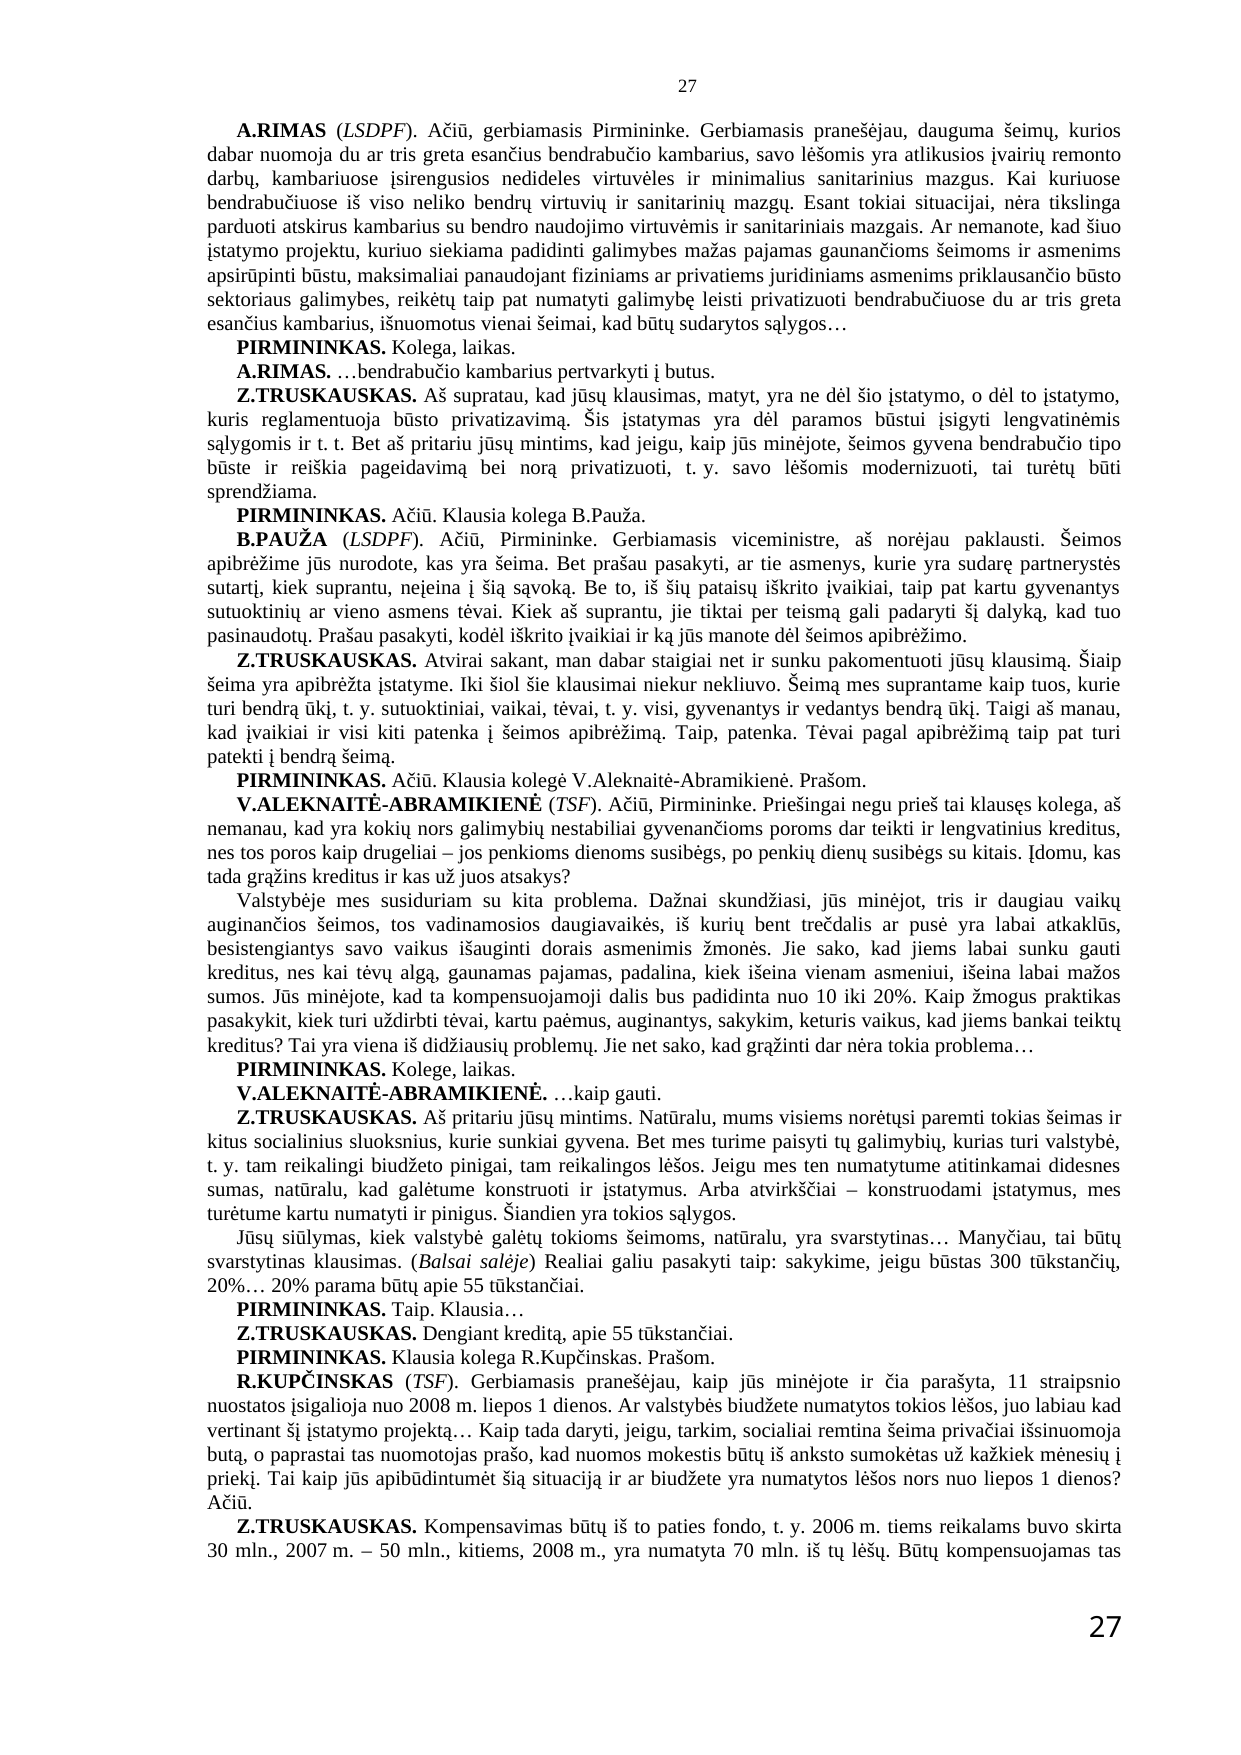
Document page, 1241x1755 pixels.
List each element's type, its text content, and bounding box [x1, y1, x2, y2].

text PIRMININKAS. Kolega, laikas. [207, 335, 1122, 359]
text Z.TRUSKAUSKAS. Aš supratau, kad jūsų klausimas, matyt, yra ne dėl šio įstatymo, o dėl to įstatymo, kuris reglamentuoja būsto privatizavimą. Šis įstatymas yra dėl paramos būstui įsigyti lengvatinėmis sąlygomis ir t. t. Bet aš pritariu jūsų mintims, kad jeigu, kaip jūs minėjote, šeimos gyvena bendrabučio tipo būste ir reiškia pageidavimą bei norą privatizuoti, t. y. savo lėšomis modernizuoti, tai turėtų būti sprendžiama. [207, 383, 1122, 503]
text Z.TRUSKAUSKAS. Kompensavimas būtų iš to paties fondo, t. y. 2006 m. tiems reikalams buvo skirta 30 mln., 2007 m. – 50 mln., kitiems, 2008 m., yra numatyta 70 mln. iš tų lėšų. Būtų kompensuojamas tas [207, 1514, 1122, 1562]
text Z.TRUSKAUSKAS. Atvirai sakant, man dabar staigiai net ir sunku pakomentuoti jūsų klausimą. Šiaip šeima yra apibrėžta įstatyme. Iki šiol šie klausimai niekur nekliuvo. Šeimą mes suprantame kaip tuos, kurie turi bendrą ūkį, t. y. sutuoktiniai, vaikai, tėvai, t. y. visi, gyvenantys ir vedantys bendrą ūkį. Taigi aš manau, kad įvaikiai ir visi kiti patenka į šeimos apibrėžimą. Taip, patenka. Tėvai pagal apibrėžimą taip pat turi patekti į bendrą šeimą. [207, 647, 1122, 768]
text B.PAUŽA (LSDPF). Ačiū, Pirmininke. Gerbiamasis viceministre, aš norėjau paklausti. Šeimos apibrėžime jūs nurodote, kas yra šeima. Bet prašau pasakyti, ar tie asmenys, kurie yra sudarę partnerystės sutartį, kiek suprantu, neįeina į šią sąvoką. Be to, iš šių pataisų iškrito įvaikiai, taip pat kartu gyvenantys sutuoktinių ar vieno asmens tėvai. Kiek aš suprantu, jie tiktai per teismą gali padaryti šį dalyką, kad tuo pasinaudotų. Prašau pasakyti, kodėl iškrito įvaikiai ir ką jūs manote dėl šeimos apibrėžimo. [207, 527, 1122, 647]
text Z.TRUSKAUSKAS. Dengiant kreditą, apie 55 tūkstančiai. [207, 1321, 1122, 1345]
text A.RIMAS (LSDPF). Ačiū, gerbiamasis Pirmininke. Gerbiamasis pranešėjau, dauguma šeimų, kurios dabar nuomoja du ar tris greta esančius bendrabučio kambarius, savo lėšomis yra atlikusios įvairių remonto darbų, kambariuose įsirengusios nedideles virtuvėles ir minimalius sanitarinius mazgus. Kai kuriuose bendrabučiuose iš viso neliko bendrų virtuvių ir sanitarinių mazgų. Esant tokiai situacijai, nėra tikslinga parduoti atskirus kambarius su bendro naudojimo virtuvėmis ir sanitariniais mazgais. Ar nemanote, kad šiuo įstatymo projektu, kuriuo siekiama padidinti galimybes mažas pajamas gaunančioms šeimoms ir asmenims apsirūpinti būstu, maksimaliai panaudojant fiziniams ar privatiems juridiniams asmenims priklausančio būsto sektoriaus galimybes, reikėtų taip pat numatyti galimybę leisti privatizuoti bendrabučiuose du ar tris greta esančius kambarius, išnuomotus vienai šeimai, kad būtų sudarytos sąlygos… [207, 118, 1122, 335]
text Jūsų siūlymas, kiek valstybė galėtų tokioms šeimoms, natūralu, yra svarstytinas… Manyčiau, tai būtų svarstytinas klausimas. (Balsai salėje) Realiai galiu pasakyti taip: sakykime, jeigu būstas 300 tūkstančių, 20%… 20% parama būtų apie 55 tūkstančiai. [207, 1225, 1122, 1297]
text Z.TRUSKAUSKAS. Aš pritariu jūsų mintims. Natūralu, mums visiems norėtųsi paremti tokias šeimas ir kitus socialinius sluoksnius, kurie sunkiai gyvena. Bet mes turime paisyti tų galimybių, kurias turi valstybė, t. y. tam reikalingi biudžeto pinigai, tam reikalingos lėšos. Jeigu mes ten numatytume atitinkamai didesnes sumas, natūralu, kad galėtume konstruoti ir įstatymus. Arba atvirkščiai – konstruodami įstatymus, mes turėtume kartu numatyti ir pinigus. Šiandien yra tokios sąlygos. [207, 1105, 1122, 1225]
text PIRMININKAS. Kolege, laikas. [207, 1057, 1122, 1081]
text V.ALEKNAITĖ-ABRAMIKIENĖ. …kaip gauti. [207, 1081, 1122, 1105]
text PIRMININKAS. Ačiū. Klausia kolega B.Pauža. [207, 503, 1122, 527]
text PIRMININKAS. Klausia kolega R.Kupčinskas. Prašom. [207, 1345, 1122, 1369]
text Valstybėje mes susiduriam su kita problema. Dažnai skundžiasi, jūs minėjot, tris ir daugiau vaikų auginančios šeimos, tos vadinamosios daugiavaikės, iš kurių bent trečdalis ar pusė yra labai atkaklūs, besistengiantys savo vaikus išauginti dorais asmenimis žmonės. Jie sako, kad jiems labai sunku gauti kreditus, nes kai tėvų algą, gaunamas pajamas, padalina, kiek išeina vienam asmeniui, išeina labai mažos sumos. Jūs minėjote, kad ta kompensuojamoji dalis bus padidinta nuo 10 iki 20%. Kaip žmogus praktikas pasakykit, kiek turi uždirbti tėvai, kartu paėmus, auginantys, sakykim, keturis vaikus, kad jiems bankai teiktų kreditus? Tai yra viena iš didžiausių problemų. Jie net sako, kad grąžinti dar nėra tokia problema… [207, 888, 1122, 1057]
text R.KUPČINSKAS (TSF). Gerbiamasis pranešėjau, kaip jūs minėjote ir čia parašyta, 11 straipsnio nuostatos įsigalioja nuo 2008 m. liepos 1 dienos. Ar valstybės biudžete numatytos tokios lėšos, juo labiau kad vertinant šį įstatymo projektą… Kaip tada daryti, jeigu, tarkim, socialiai remtina šeima privačiai išsinuomoja butą, o paprastai tas nuomotojas prašo, kad nuomos mokestis būtų iš anksto sumokėtas už kažkiek mėnesių į priekį. Tai kaip jūs apibūdintumėt šią situaciją ir ar biudžete yra numatytos lėšos nors nuo liepos 1 dienos? Ačiū. [207, 1369, 1122, 1514]
text PIRMININKAS. Ačiū. Klausia kolegė V.Aleknaitė-Abramikienė. Prašom. [207, 768, 1122, 792]
text PIRMININKAS. Taip. Klausia… [207, 1297, 1122, 1321]
text A.RIMAS. …bendrabučio kambarius pertvarkyti į butus. [207, 359, 1122, 383]
text V.ALEKNAITĖ-ABRAMIKIENĖ (TSF). Ačiū, Pirmininke. Priešingai negu prieš tai klausęs kolega, aš nemanau, kad yra kokių nors galimybių nestabiliai gyvenančioms poroms dar teikti ir lengvatinius kreditus, nes tos poros kaip drugeliai – jos penkioms dienoms susibėgs, po penkių dienų susibėgs su kitais. Įdomu, kas tada grąžins kreditus ir kas už juos atsakys? [207, 792, 1122, 888]
